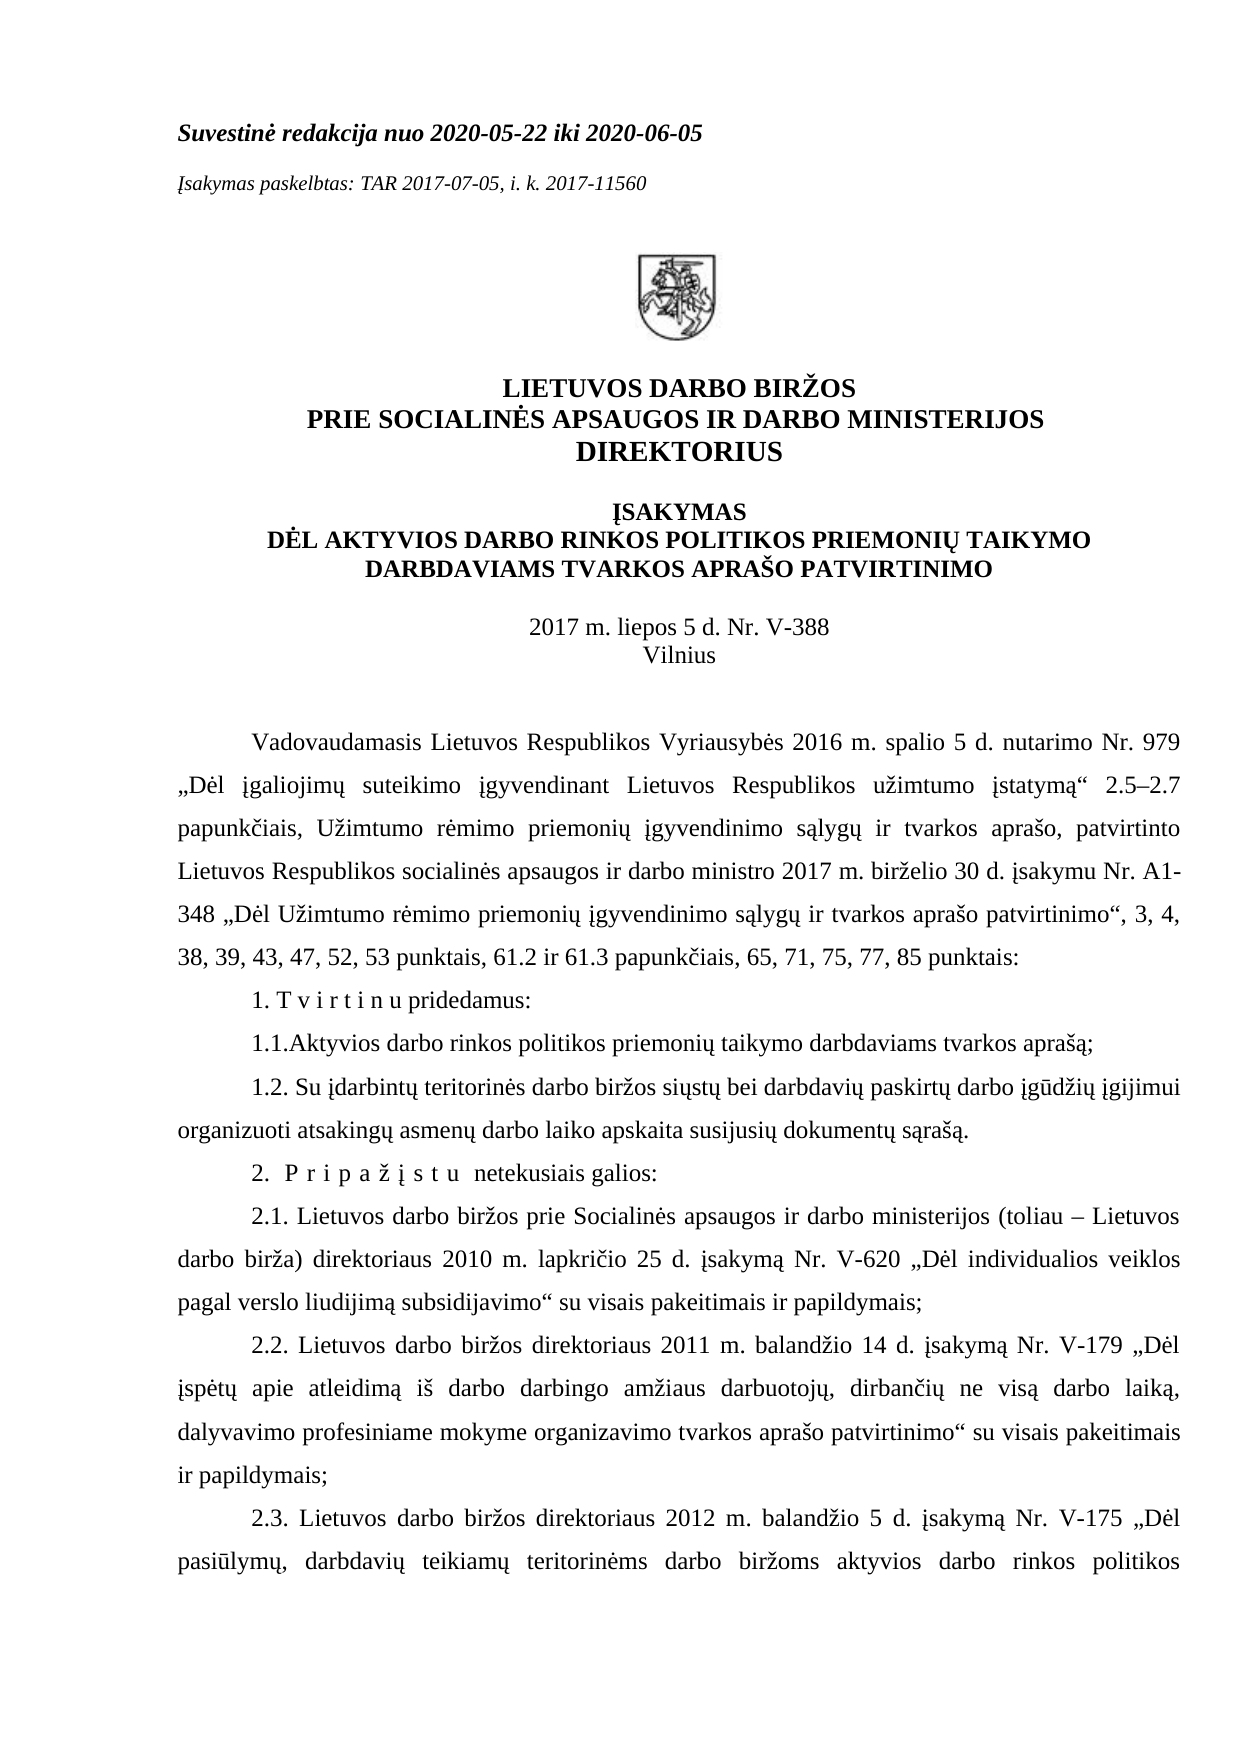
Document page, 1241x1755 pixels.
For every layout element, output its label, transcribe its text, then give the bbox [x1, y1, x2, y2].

text 1.1.Aktyvios darbo rinkos politikos priemonių taikymo darbdaviams tvarkos aprašą; [177, 1028, 1181, 1057]
text 2017 m. liepos 5 d. Nr. V-388 [177, 612, 1181, 640]
text Įsakymas paskelbtas: TAR 2017-07-05, i. k. 2017-11560 [177, 171, 1181, 195]
text DIREKTORIUS [177, 434, 1181, 468]
text 2.1. Lietuvos darbo biržos prie Socialinės apsaugos ir darbo ministerijos (toliau – Lietuvos darbo birža) direktoriaus 2010 m. lapkričio 25 d. įsakymą Nr. V-620 „Dėl individualios veiklos pagal verslo liudijimą subsidijavimo“ su visais pakeitimais ir papildymais; [177, 1201, 1181, 1316]
text PRIE SOCIALINĖS APSAUGOS IR DARBO MINISTERIJOS [177, 403, 1181, 434]
text 2. Pripažįstu netekusiais galios: [177, 1158, 1181, 1187]
text 2.3. Lietuvos darbo biržos direktoriaus 2012 m. balandžio 5 d. įsakymą Nr. V-175 „Dėl pasiūlymų, darbdavių teikiamų teritorinėms darbo biržoms aktyvios darbo rinkos politikos [177, 1503, 1181, 1575]
text 2.2. Lietuvos darbo biržos direktoriaus 2011 m. balandžio 14 d. įsakymą Nr. V-179 „Dėl įspėtų apie atleidimą iš darbo darbingo amžiaus darbuotojų, dirbančių ne visą darbo laiką, dalyvavimo profesiniame mokyme organizavimo tvarkos aprašo patvirtinimo“ su visais pakeitimais ir papildymais; [177, 1330, 1181, 1488]
text DĖL AKTYVIOS DARBO RINKOS POLiTIKOS PRIEMONIŲ TAIKYMO DARBDAVIAMS TVARKOS APRAŠO PATVIRTINIMO [177, 525, 1181, 583]
text Vadovaudamasis Lietuvos Respublikos Vyriausybės 2016 m. spalio 5 d. nutarimo Nr. 979 „Dėl įgaliojimų suteikimo įgyvendinant Lietuvos Respublikos užimtumo įstatymą“ 2.5–2.7 papunkčiais, Užimtumo rėmimo priemonių įgyvendinimo sąlygų ir tvarkos aprašo, patvirtinto Lietuvos Respublikos socialinės apsaugos ir darbo ministro 2017 m. birželio 30 d. įsakymu Nr. A1-348 „Dėl Užimtumo rėmimo priemonių įgyvendinimo sąlygų ir tvarkos aprašo patvirtinimo“, 3, 4, 38, 39, 43, 47, 52, 53 punktais, 61.2 ir 61.3 papunkčiais, 65, 71, 75, 77, 85 punktais: [177, 727, 1181, 971]
text 1. T v i r t i n u pridedamus: [177, 985, 1181, 1014]
text 1.2. Su įdarbintų teritorinės darbo biržos siųstų bei darbdavių paskirtų darbo įgūdžių įgijimui organizuoti atsakingų asmenų darbo laiko apskaita susijusių dokumentų sąrašą. [177, 1072, 1181, 1143]
text Vilnius [177, 640, 1181, 669]
text LIETUVOS DARBO BIRŽOS [177, 372, 1181, 403]
text ĮSAKYMAS [177, 497, 1181, 525]
text Suvestinė redakcija nuo 2020-05-22 iki 2020-06-05 [177, 118, 1181, 147]
